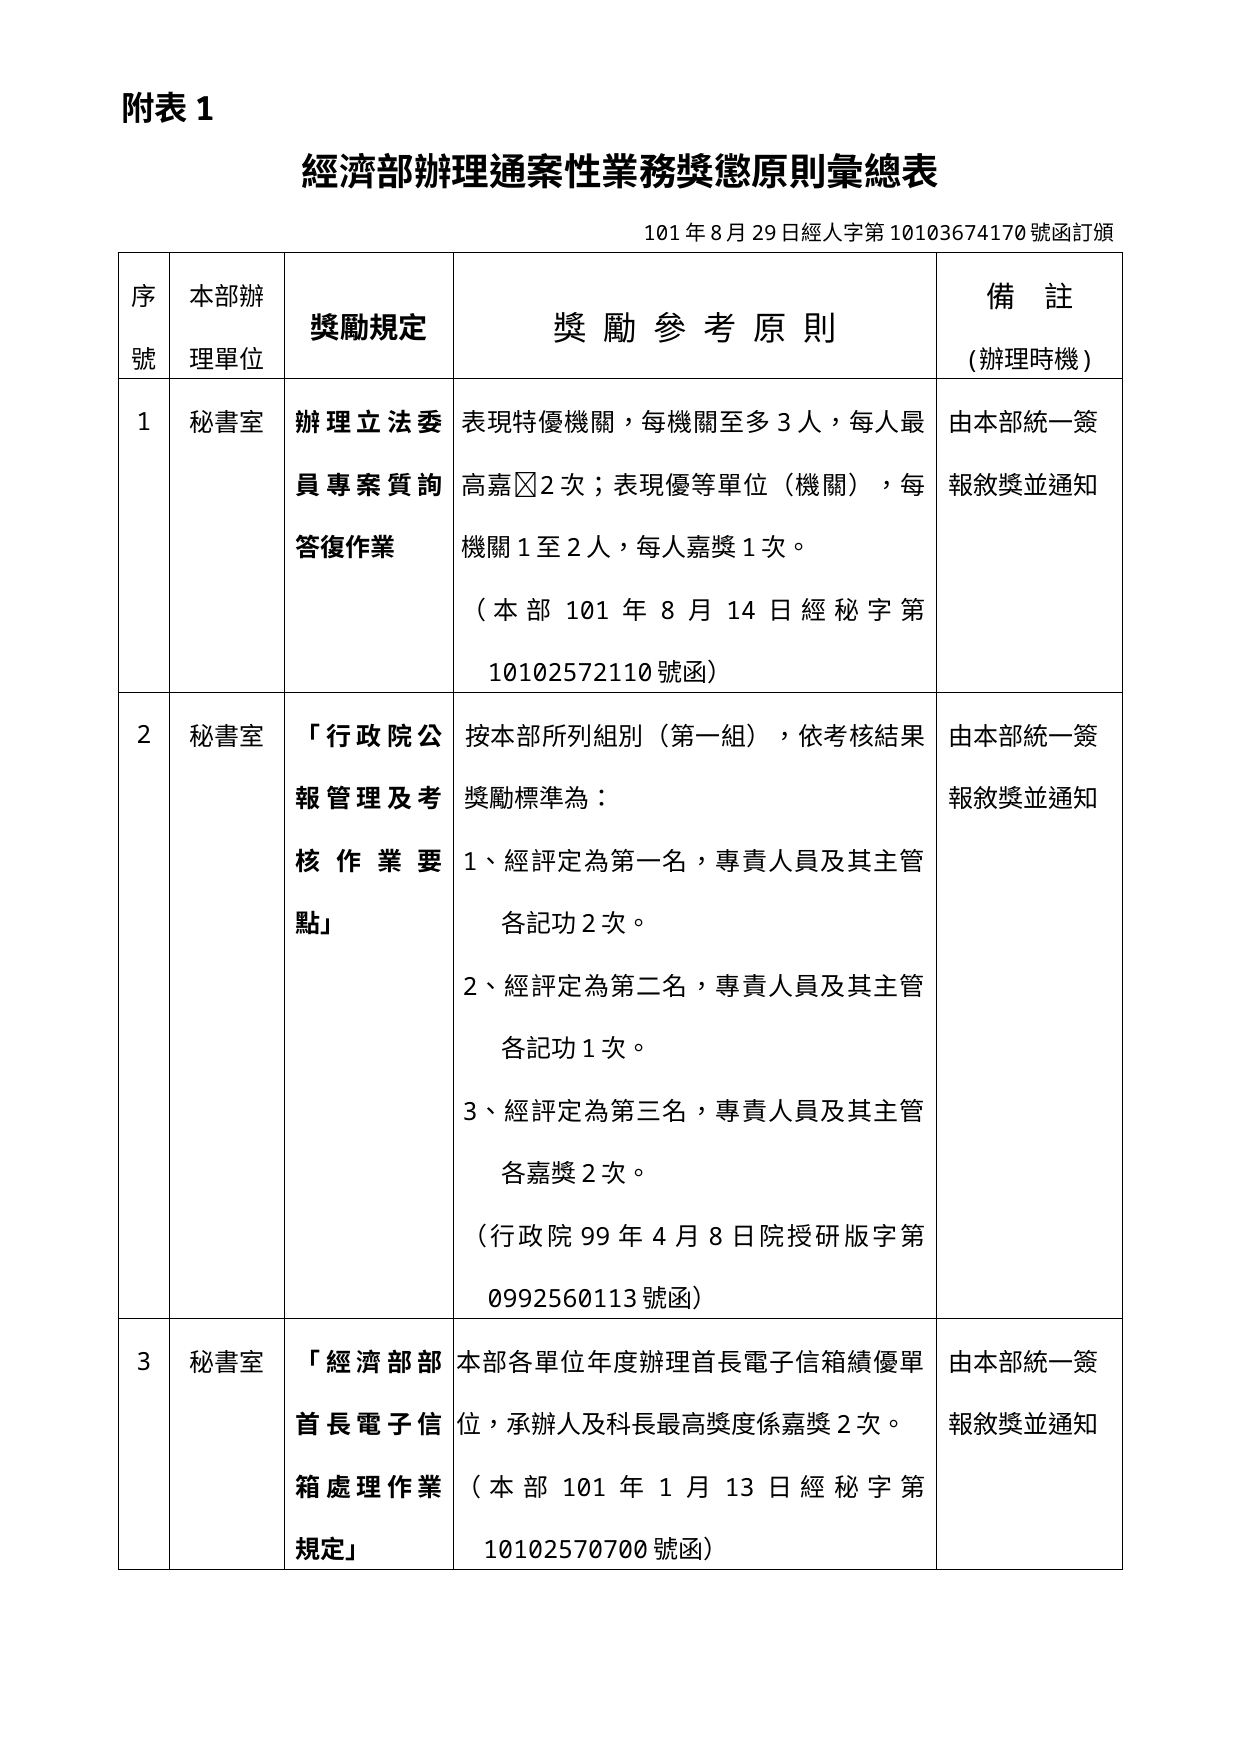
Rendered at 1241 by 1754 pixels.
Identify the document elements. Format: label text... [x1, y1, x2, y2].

table_header 序號 [119, 253, 169, 378]
table_cell 由本部統一簽報敘獎並通知 [937, 1319, 1122, 1569]
text 經濟部辦理通案性業務獎懲原則彙總表 [106, 74, 1122, 189]
table_cell 2 [119, 693, 169, 1318]
table_cell 「行政院公報管理及考核作業要點」 [285, 693, 453, 1318]
table_cell 3 [119, 1319, 169, 1569]
table_cell 1 [119, 379, 169, 692]
table_header 獎 勵 參 考 原 則 [454, 253, 936, 378]
table_header 備 註 (辦理時機) [937, 253, 1122, 378]
text 附表1 [121, 82, 246, 131]
table_cell 秘書室 [170, 693, 284, 1318]
table_cell 「經濟部部首長電子信箱處理作業規定」 [285, 1319, 453, 1569]
table_cell 表現特優機關，每機關至多3人，每人最高嘉2次；表現優等單位（機關），每機關1至2人，每人嘉獎1次。 （本部101年8月14日經秘字第10102572110號函） [454, 379, 936, 692]
table_header 本部辦理單位 [170, 253, 284, 378]
text 101年8月29日經人字第10103674170號函訂頒 [118, 189, 1114, 252]
table_cell 本部各單位年度辦理首長電子信箱績優單位，承辦人及科長最高獎度係嘉獎2次。 （本部101年1月13日經秘字第10102570700號函） [454, 1319, 936, 1569]
table_cell 秘書室 [170, 379, 284, 692]
table_header 獎勵規定 [285, 253, 453, 378]
table_cell 秘書室 [170, 1319, 284, 1569]
table_cell 由本部統一簽報敘獎並通知 [937, 379, 1122, 692]
table_cell 辦理立法委員專案質詢答復作業 [285, 379, 453, 692]
table_cell 按本部所列組別（第一組），依考核結果獎勵標準為： 1、經評定為第一名，專責人員及其主管各記功2次。 2、經評定為第二名，專責人員及其主管各記功1次。 3、經評定為第三名，專責人員及其主管各嘉獎2次。 （行政院99年4月8日院授研版字第0992560113號函） [454, 693, 936, 1318]
table_cell 由本部統一簽報敘獎並通知 [937, 693, 1122, 1318]
